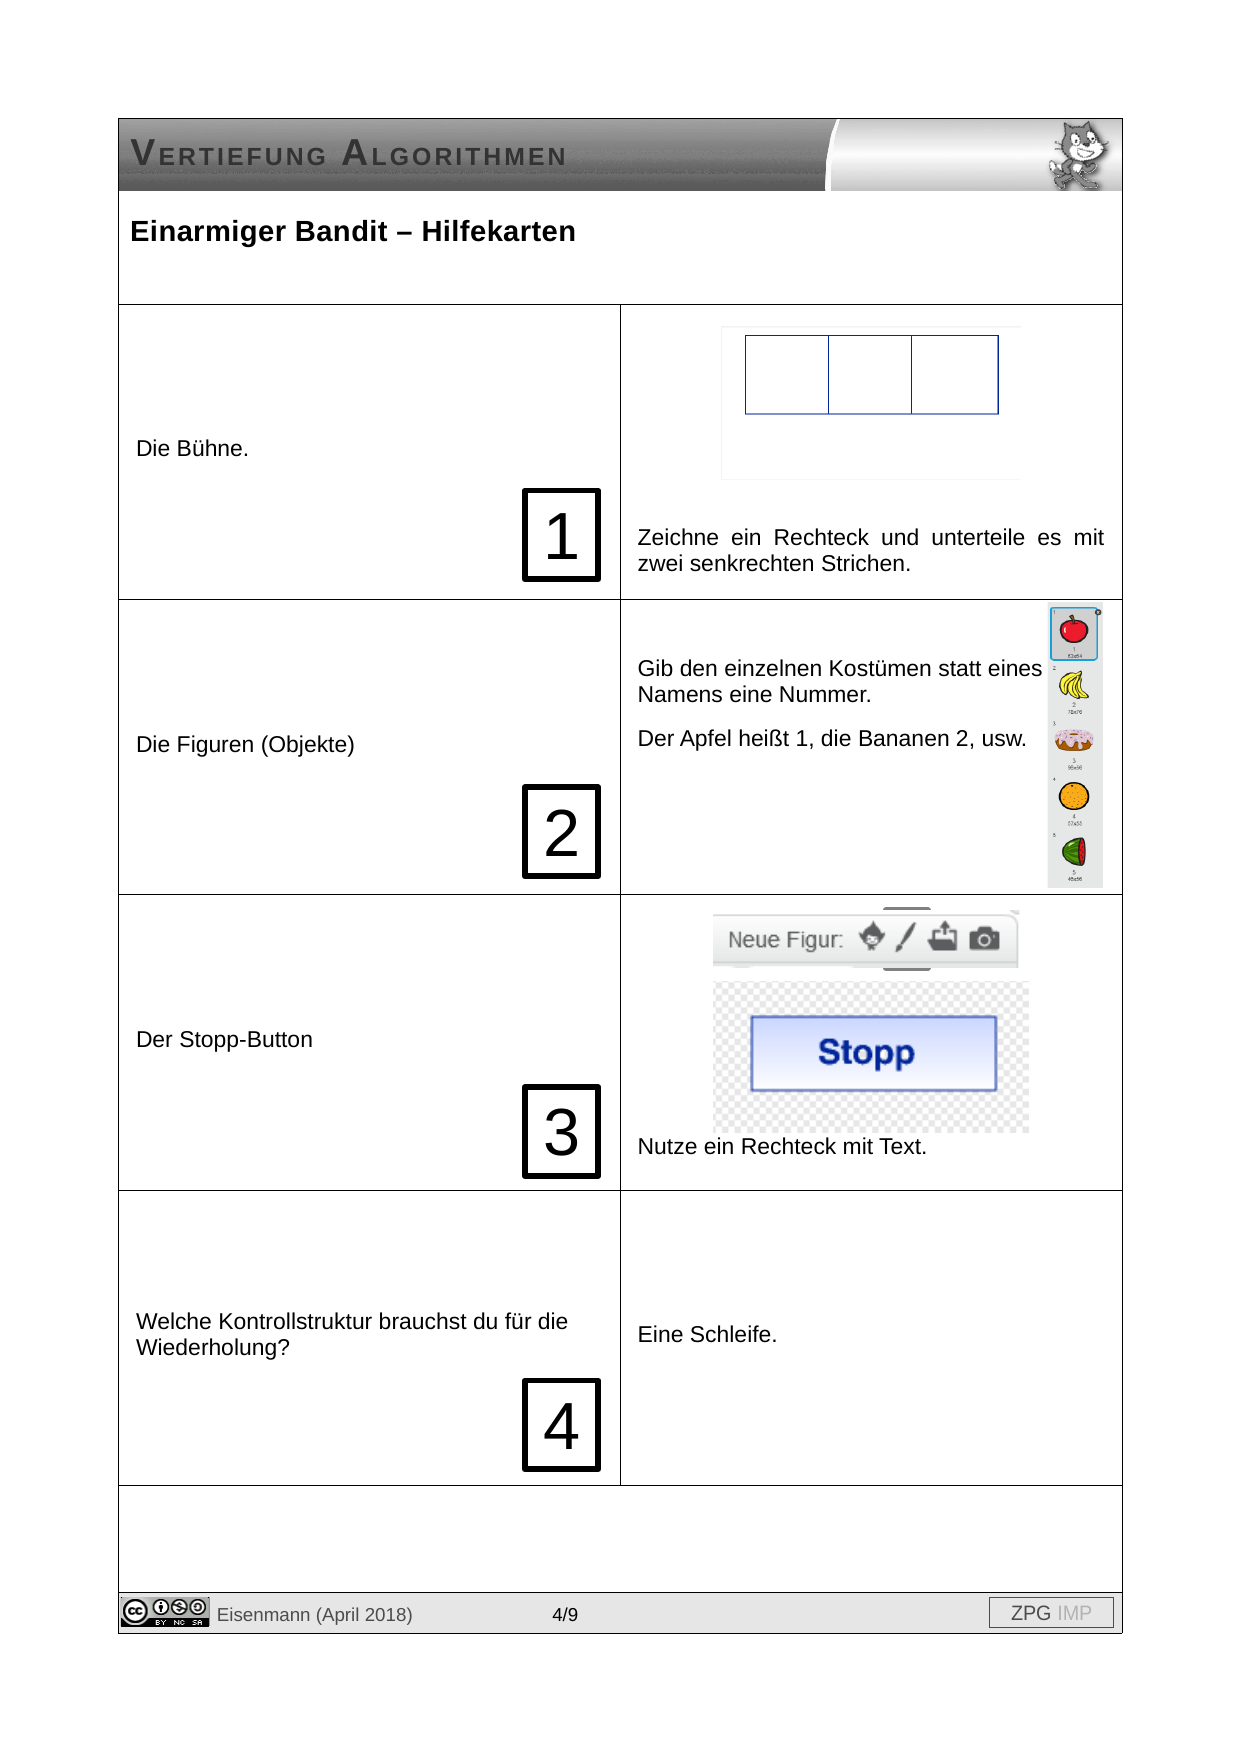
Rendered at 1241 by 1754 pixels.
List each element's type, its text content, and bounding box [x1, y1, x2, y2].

table_cell Der Stopp-Button [119, 895, 620, 1189]
table_cell Welche Kontrollstruktur brauchst du für die Wiederholung? [119, 1191, 620, 1485]
picture [119, 119, 1122, 191]
table_cell Die Figuren (Objekte) [119, 600, 620, 894]
picture [1047, 602, 1103, 888]
table_cell Gib den einzelnen Kostümen statt eines Namens eine Nummer. Der Apfel heißt 1, die Bananen 2, usw. [621, 603, 1122, 894]
picture [721, 326, 1021, 480]
table_cell Nutze ein Rechteck mit Text. [621, 895, 1122, 1189]
text Einarmiger Bandit – Hilfekarten [130, 214, 1110, 248]
picture [713, 910, 1020, 968]
table_header Zeichne ein Rechteck und unterteile es mit zwei senkrechten Strichen. [621, 305, 1122, 599]
picture [120, 1597, 210, 1627]
picture [713, 981, 1029, 1133]
table_cell Eine Schleife. [621, 1191, 1122, 1485]
table_header Die Bühne. [119, 305, 620, 599]
